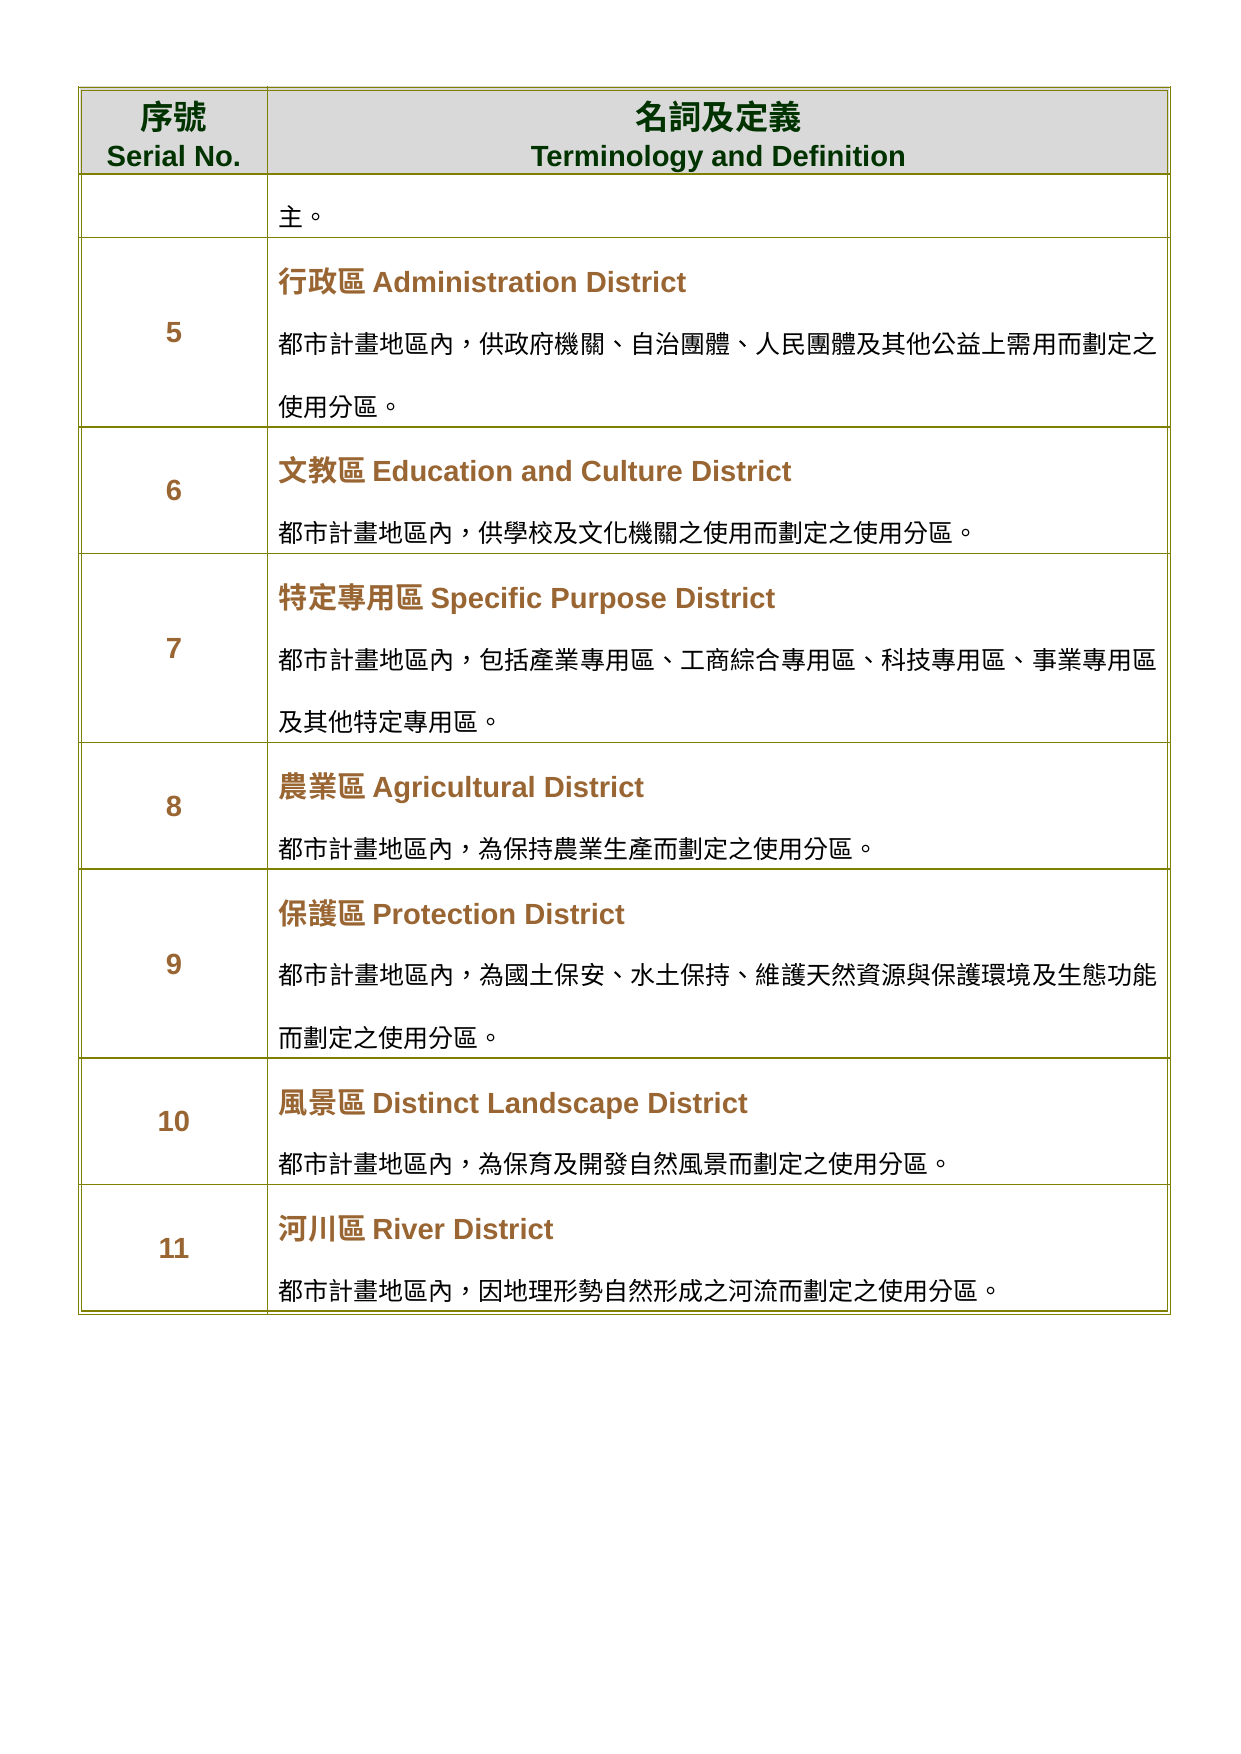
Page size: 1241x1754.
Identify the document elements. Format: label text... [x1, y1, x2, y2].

table_cell 行政區Administration District 都市計畫地區內，供政府機關、自治團體、人民團體及其他公益上需用而劃定之使用分區。 [268, 238, 1167, 426]
table_cell 9 [82, 870, 267, 1057]
table_cell 7 [82, 554, 267, 742]
table_header 名詞及定義 Terminology and Definition [268, 91, 1167, 173]
table_cell 5 [82, 238, 267, 426]
table_cell 10 [82, 1059, 267, 1184]
table_cell [82, 175, 267, 237]
table_cell 特定專用區Specific Purpose District 都市計畫地區內，包括產業專用區、工商綜合專用區、科技專用區、事業專用區及其他特定專用區。 [268, 554, 1167, 742]
table_cell 8 [82, 743, 267, 868]
table_cell 風景區Distinct Landscape District 都市計畫地區內，為保育及開發自然風景而劃定之使用分區。 [268, 1059, 1167, 1184]
table_cell 6 [82, 428, 267, 552]
table_cell 11 [82, 1185, 267, 1310]
table_cell 河川區River District 都市計畫地區內，因地理形勢自然形成之河流而劃定之使用分區。 [268, 1185, 1167, 1310]
table_header 序號 Serial No. [82, 91, 267, 173]
table_cell 文教區Education and Culture District 都市計畫地區內，供學校及文化機關之使用而劃定之使用分區。 [268, 428, 1167, 552]
table_cell 主。 [268, 175, 1167, 237]
table_cell 農業區Agricultural District 都市計畫地區內，為保持農業生產而劃定之使用分區。 [268, 743, 1167, 868]
table_cell 保護區Protection District 都市計畫地區內，為國土保安、水土保持、維護天然資源與保護環境及生態功能而劃定之使用分區。 [268, 870, 1167, 1057]
